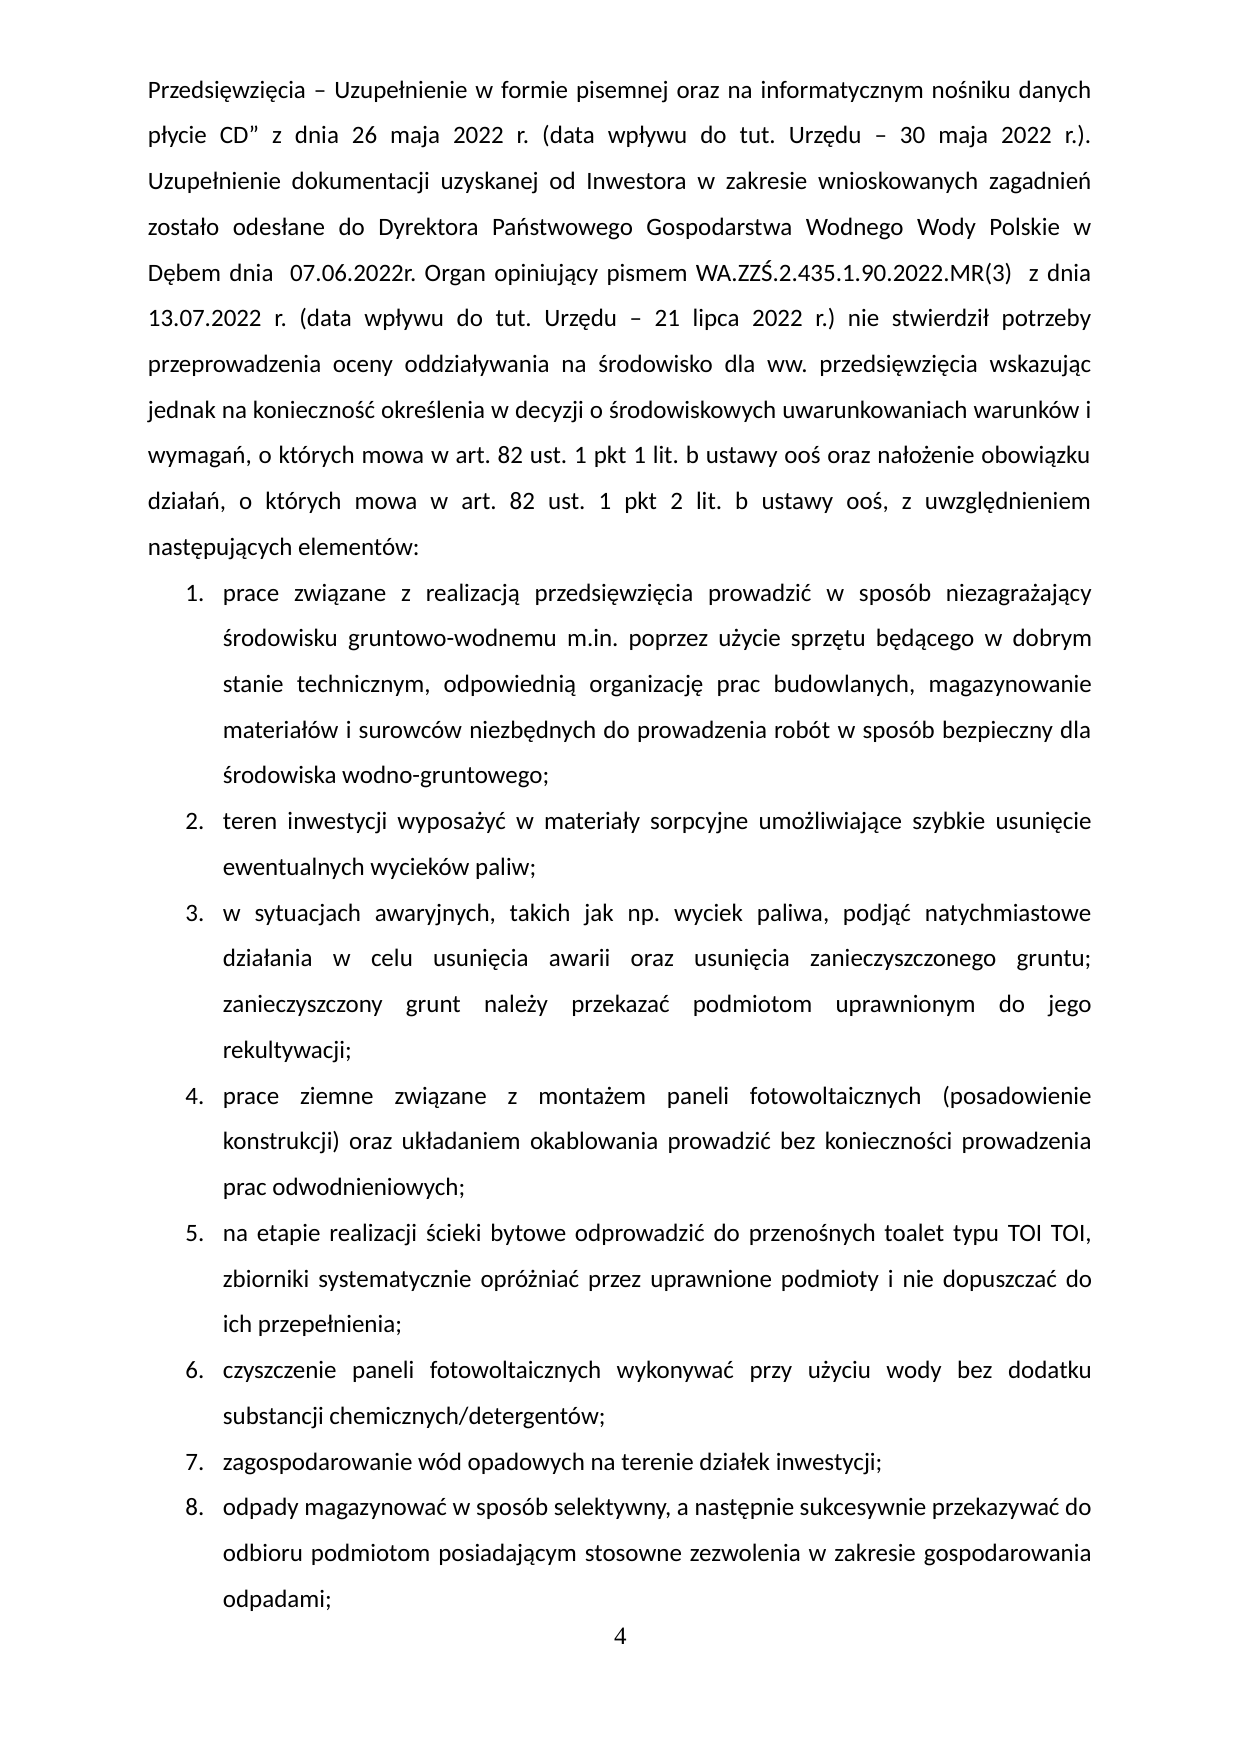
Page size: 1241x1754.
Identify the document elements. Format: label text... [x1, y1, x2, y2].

list odpady magazynować w sposób selektywny, a następnie sukcesywnie przekazywać do odbioru podmiotom posiadającym stosowne zezwolenia w zakresie gospodarowania odpadami; [185, 1491, 1093, 1613]
text Przedsięwzięcia – Uzupełnienie w formie pisemnej oraz na informatycznym nośniku danych płycie CD” z dnia 26 maja 2022 r. (data wpływu do tut. Urzędu – 30 maja 2022 r.). Uzupełnienie dokumentacji uzyskanej od Inwestora w zakresie wnioskowanych zagadnień zostało odesłane do Dyrektora Państwowego Gospodarstwa Wodnego Wody Polskie w Dębem dnia 07.06.2022r. Organ opiniujący pismem WA.ZZŚ.2.435.1.90.2022.MR(3) z dnia 13.07.2022 r. (data wpływu do tut. Urzędu – 21 lipca 2022 r.) nie stwierdził potrzeby przeprowadzenia oceny oddziaływania na środowisko dla ww. przedsięwzięcia wskazując jednak na konieczność określenia w decyzji o środowiskowych uwarunkowaniach warunków i wymagań, o których mowa w art. 82 ust. 1 pkt 1 lit. b ustawy ooś oraz nałożenie obowiązku działań, o których mowa w art. 82 ust. 1 pkt 2 lit. b ustawy ooś, z uwzględnieniem następujących elementów: [148, 74, 1093, 562]
list prace związane z realizacją przedsięwzięcia prowadzić w sposób niezagrażający środowisku gruntowo-wodnemu m.in. poprzez użycie sprzętu będącego w dobrym stanie technicznym, odpowiednią organizację prac budowlanych, magazynowanie materiałów i surowców niezbędnych do prowadzenia robót w sposób bezpieczny dla środowiska wodno-gruntowego; [185, 577, 1093, 790]
list czyszczenie paneli fotowoltaicznych wykonywać przy użyciu wody bez dodatku substancji chemicznych/detergentów; [185, 1354, 1093, 1430]
list na etapie realizacji ścieki bytowe odprowadzić do przenośnych toalet typu TOI TOI, zbiorniki systematycznie opróżniać przez uprawnione podmioty i nie dopuszczać do ich przepełnienia; [185, 1217, 1093, 1339]
list teren inwestycji wyposażyć w materiały sorpcyjne umożliwiające szybkie usunięcie ewentualnych wycieków paliw; [185, 805, 1093, 882]
list prace ziemne związane z montażem paneli fotowoltaicznych (posadowienie konstrukcji) oraz układaniem okablowania prowadzić bez konieczności prowadzenia prac odwodnieniowych; [185, 1080, 1093, 1202]
list zagospodarowanie wód opadowych na terenie działek inwestycji; [185, 1446, 1093, 1476]
list w sytuacjach awaryjnych, takich jak np. wyciek paliwa, podjąć natychmiastowe działania w celu usunięcia awarii oraz usunięcia zanieczyszczonego gruntu; zanieczyszczony grunt należy przekazać podmiotom uprawnionym do jego rekultywacji; [185, 897, 1093, 1064]
